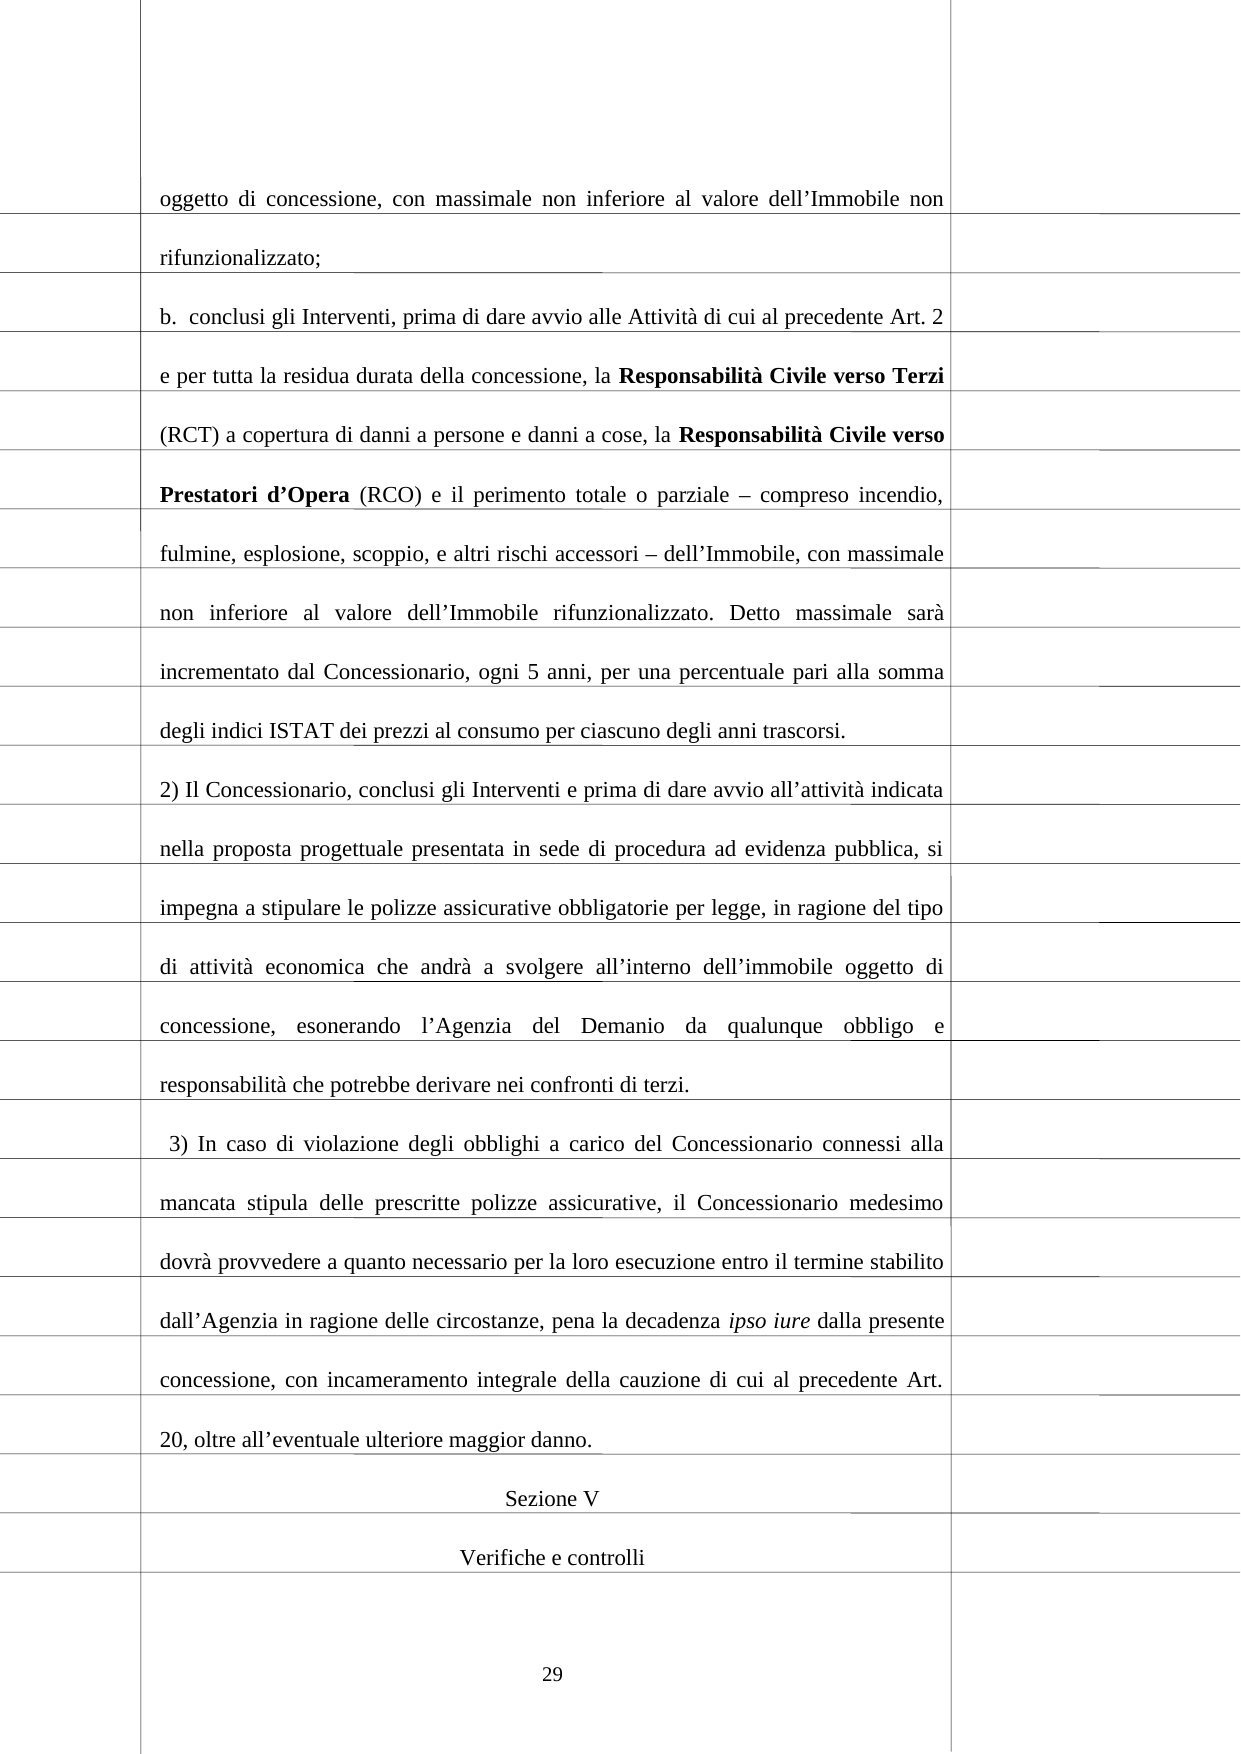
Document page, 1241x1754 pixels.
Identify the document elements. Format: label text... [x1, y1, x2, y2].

text b. conclusi gli Interventi, prima di dare avvio alle Attività di cui al precedente Art. 2 [159, 278, 945, 331]
text (RCT) a copertura di danni a persone e danni a cose, la Responsabilità Civile verso [159, 392, 945, 449]
text [159, 1514, 945, 1518]
text Verifiche e controlli [159, 1518, 945, 1571]
text 2) Il Concessionario, conclusi gli Interventi e prima di dare avvio all’attività indicata [159, 750, 945, 803]
text impegna a stipulare le polizze assicurative obbligatorie per legge, in ragione del tipo [159, 864, 945, 922]
text concessione, con incameramento integrale della cauzione di cui al precedente Art. [159, 1337, 945, 1394]
text incrementato dal Concessionario, ogni 5 anni, per una percentuale pari alla somma [159, 628, 945, 685]
text Prestatori d’Opera (RCO) e il perimento totale o parziale – compreso incendio, [159, 451, 945, 508]
text [159, 1573, 945, 1577]
text non inferiore al valore dell’Immobile rifunzionalizzato. Detto massimale sarà [159, 569, 945, 626]
text fulmine, esplosione, scoppio, e altri rischi accessori – dell’Immobile, con massimale [159, 510, 945, 567]
text dovrà provvedere a quanto necessario per la loro esecuzione entro il termine stabilito [159, 1218, 945, 1276]
text concessione, esonerando l’Agenzia del Demanio da qualunque obbligo e [159, 982, 945, 1040]
text rifunzionalizzato; [159, 214, 945, 272]
text degli indici ISTAT dei prezzi al consumo per ciascuno degli anni trascorsi. [159, 687, 945, 745]
text dall’Agenzia in ragione delle circostanze, pena la decadenza ipso iure dalla presente [159, 1277, 945, 1335]
text Sezione V [159, 1459, 945, 1512]
text oggetto di concessione, con massimale non inferiore al valore dell’Immobile non [159, 159, 945, 213]
text mancata stipula delle prescritte polizze assicurative, il Concessionario medesimo [159, 1159, 945, 1217]
text 20, oltre all’eventuale ulteriore maggior danno. [159, 1396, 945, 1453]
text 3) In caso di violazione degli obblighi a carico del Concessionario connessi alla [159, 1104, 945, 1158]
text di attività economica che andrà a svolgere all’interno dell’immobile oggetto di [159, 923, 945, 981]
text nella proposta progettuale presentata in sede di procedura ad evidenza pubblica, si [159, 805, 945, 863]
text responsabilità che potrebbe derivare nei confronti di terzi. [159, 1041, 945, 1099]
text e per tutta la residua durata della concessione, la Responsabilità Civile verso Terzi [159, 332, 945, 390]
